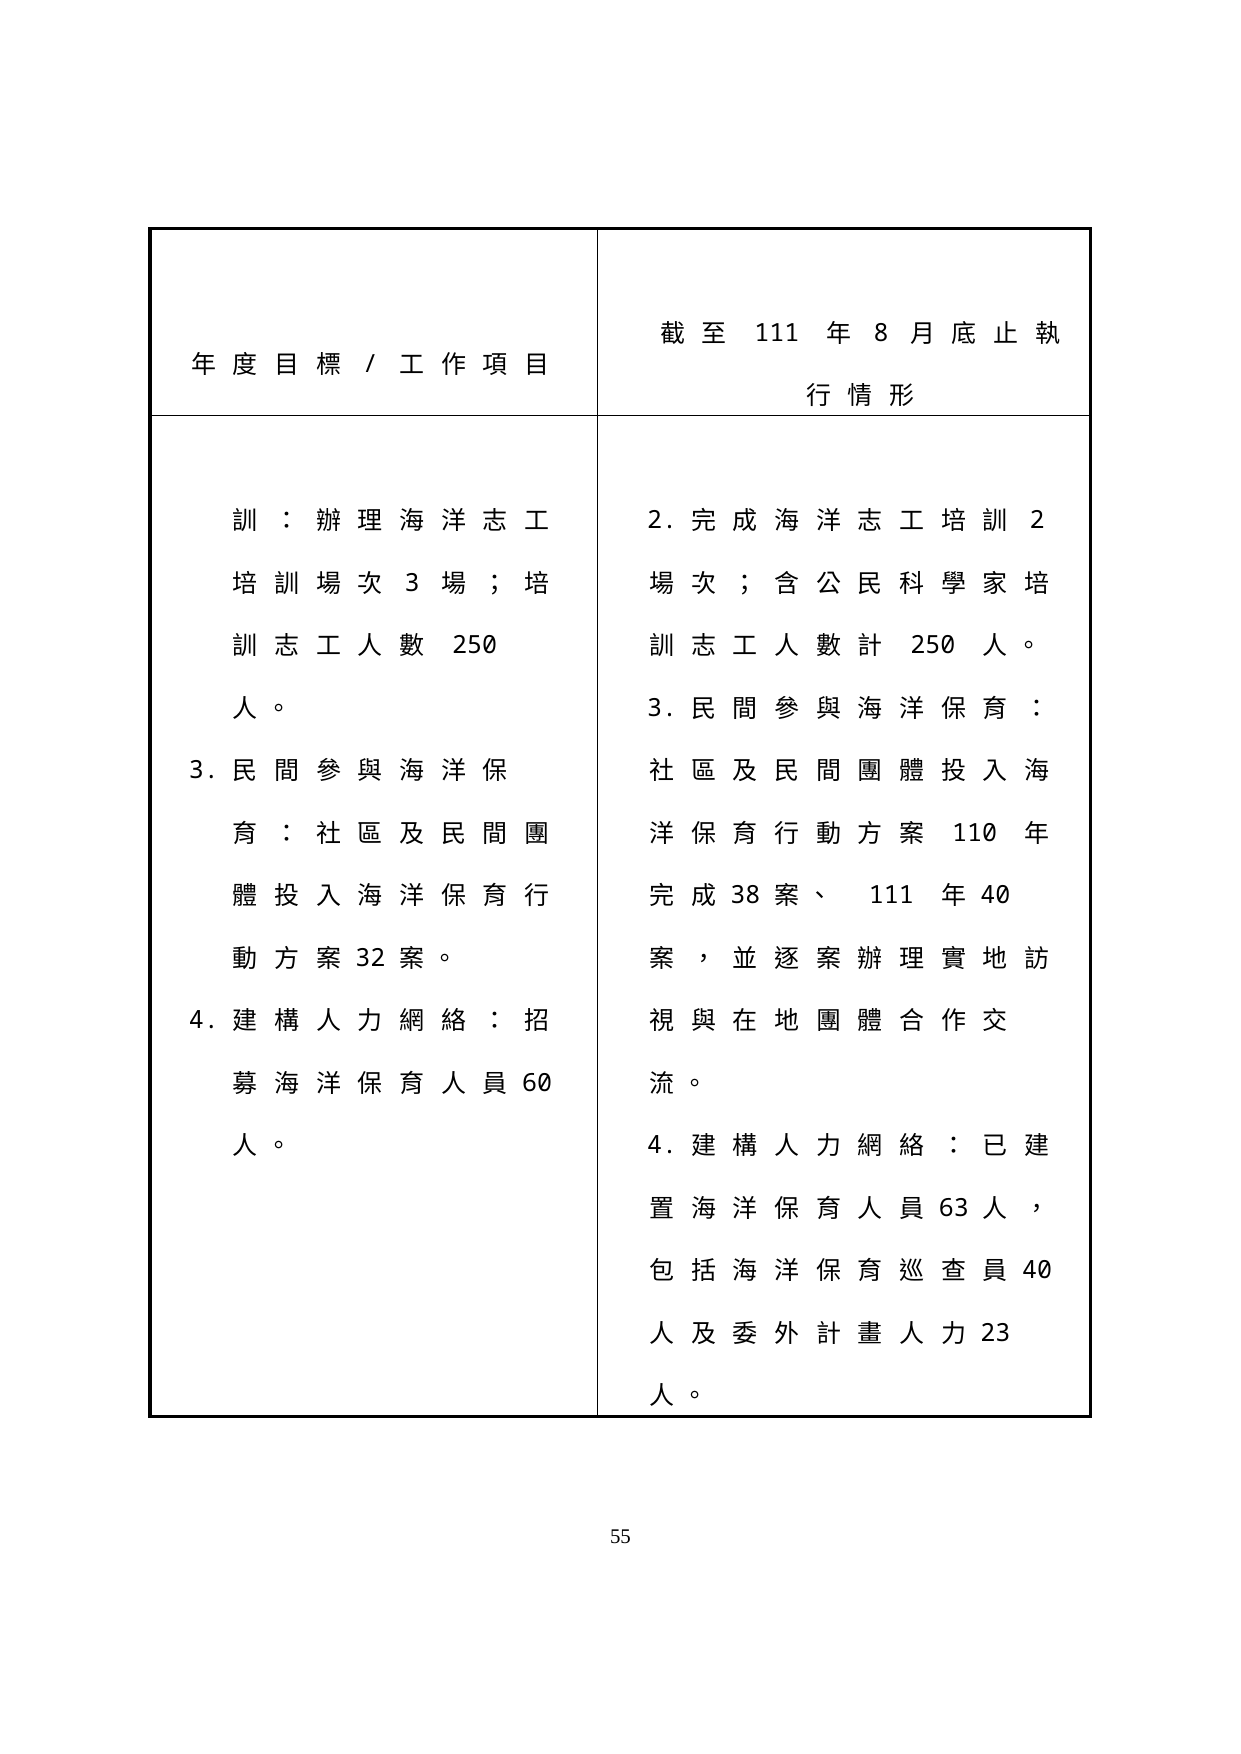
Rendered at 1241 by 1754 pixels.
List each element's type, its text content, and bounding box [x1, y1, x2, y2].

table_cell 2.完成海洋志工培訓2場次；含公民科學家培訓志工人數計250人。 3.民間參與海洋保育：社區及民間團體投入海洋保育行動方案110年完成38案、111年40案，並逐案辦理實地訪視與在地團體合作交流。 4.建構人力網絡：已建置海洋保育人員63人，包括海洋保育巡查員40人及委外計畫人力23人。 [598, 416, 1089, 1415]
table_header 截至111年8月底止執行情形 [598, 230, 1089, 415]
table_cell 訓：辦理海洋志工培訓場次3場；培訓志工人數250人。 3.民間參與海洋保育：社區及民間團體投入海洋保育行動方案32案。 4.建構人力網絡：招募海洋保育人員60人。 [152, 416, 597, 1415]
table_header 年度目標/工作項目 [152, 230, 597, 415]
